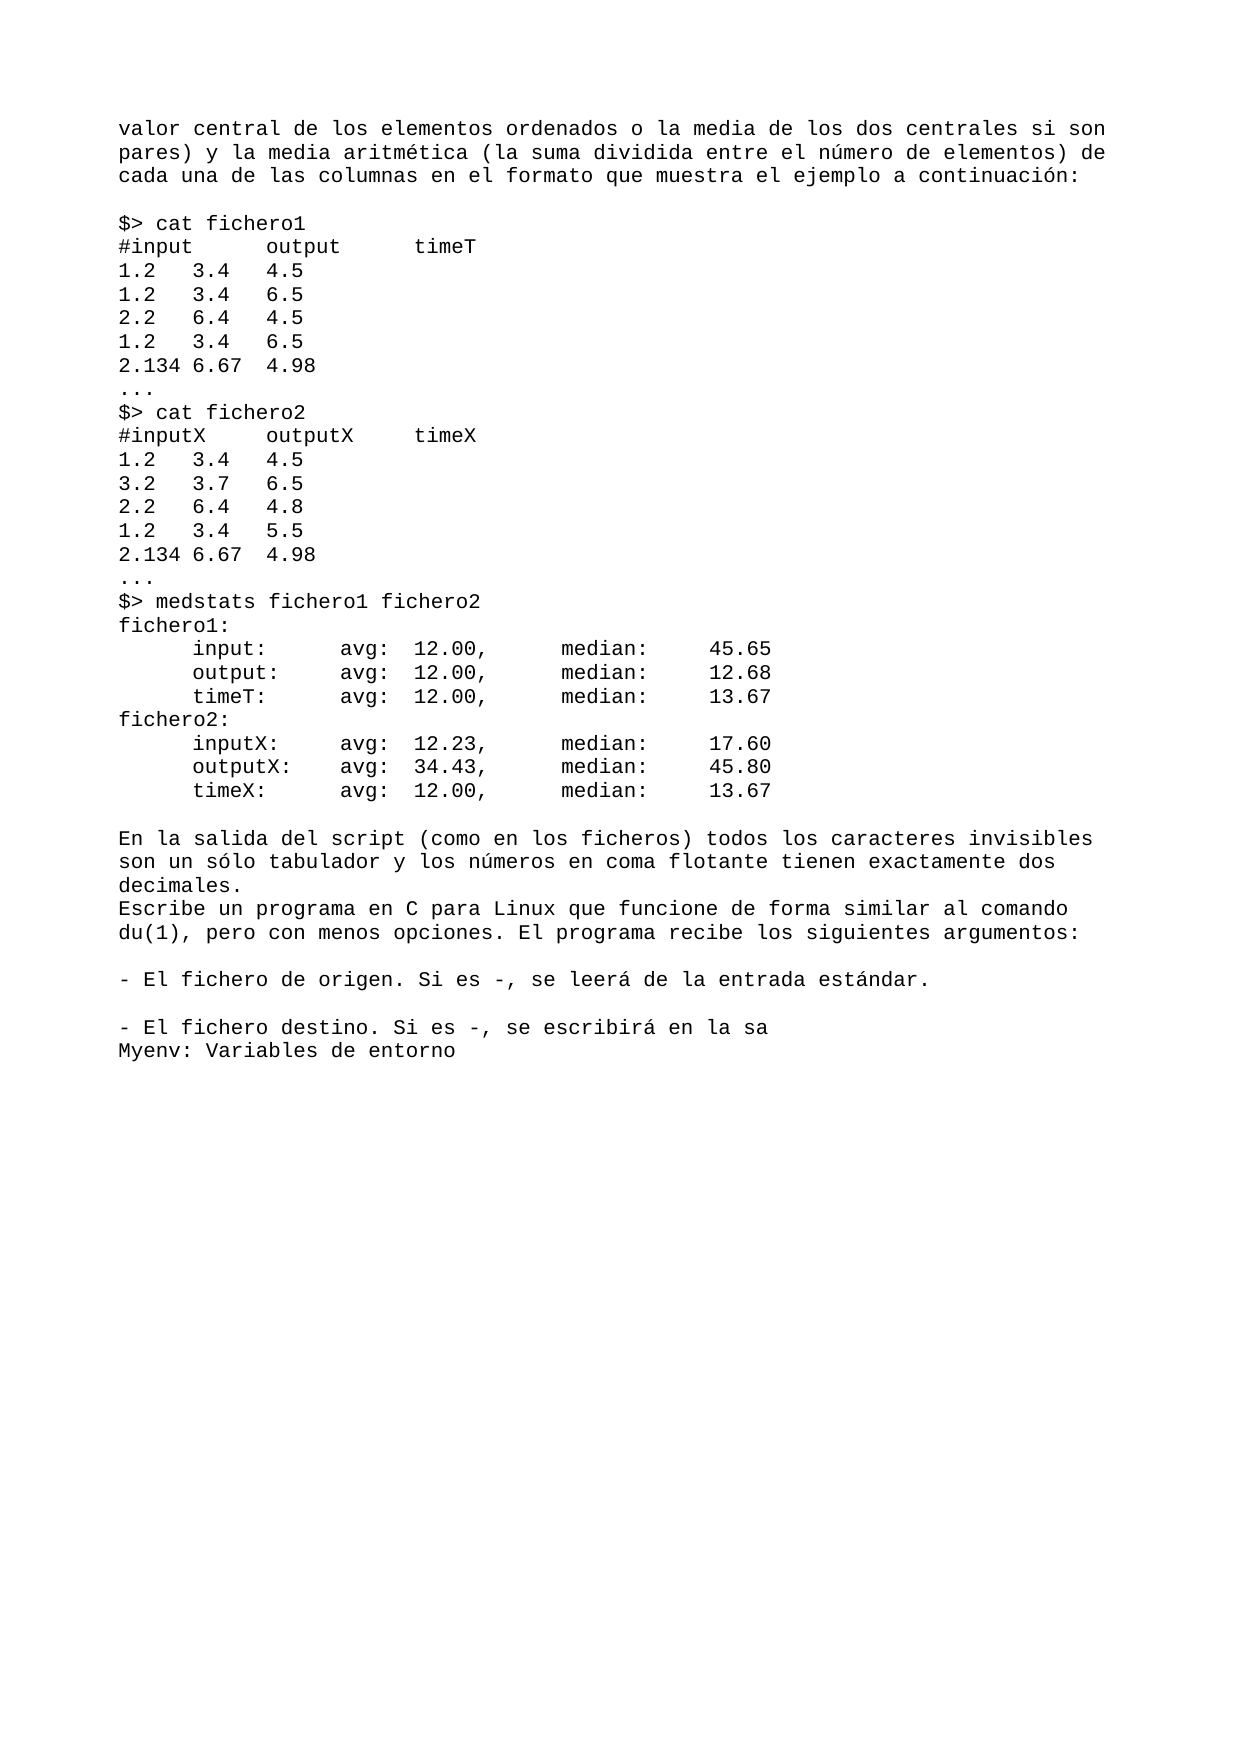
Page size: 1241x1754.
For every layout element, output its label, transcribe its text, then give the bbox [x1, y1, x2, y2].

text Myenv: Variables de entorno [118, 1040, 1122, 1064]
text $> medstats fichero1 fichero2 [118, 591, 1122, 615]
text timeT: avg: 12.00, median: 13.67 [118, 686, 1122, 709]
text timeX: avg: 12.00, median: 13.67 [118, 780, 1122, 804]
text #input output timeT [118, 236, 1122, 260]
text inputX: avg: 12.23, median: 17.60 [118, 733, 1122, 757]
text Escribe un programa en C para Linux que funcione de forma similar al comando du(1), pero con menos opciones. El programa recibe los siguientes argumentos: [118, 898, 1122, 946]
text $> cat fichero1 [118, 213, 1122, 236]
text $> cat fichero2 [118, 402, 1122, 426]
text 1.2 3.4 4.5 [118, 449, 1122, 473]
text 2.2 6.4 4.8 [118, 496, 1122, 520]
text - El fichero de origen. Si es -, se leerá de la entrada estándar. [118, 969, 1122, 993]
text 1.2 3.4 6.5 [118, 331, 1122, 354]
text #inputX outputX timeX [118, 426, 1122, 449]
text input: avg: 12.00, median: 45.65 [118, 638, 1122, 662]
text ... [118, 378, 1122, 402]
text 2.134 6.67 4.98 [118, 354, 1122, 378]
text fichero2: [118, 709, 1122, 733]
text 1.2 3.4 6.5 [118, 284, 1122, 307]
text outputX: avg: 34.43, median: 45.80 [118, 757, 1122, 780]
text 1.2 3.4 5.5 [118, 520, 1122, 544]
text 2.2 6.4 4.5 [118, 307, 1122, 331]
text En la salida del script (como en los ficheros) todos los caracteres invisibles son un sólo tabulador y los números en coma flotante tienen exactamente dos decimales. [118, 827, 1122, 898]
text fichero1: [118, 615, 1122, 638]
text ... [118, 567, 1122, 591]
text 2.134 6.67 4.98 [118, 544, 1122, 567]
text output: avg: 12.00, median: 12.68 [118, 662, 1122, 686]
text 3.2 3.7 6.5 [118, 473, 1122, 496]
text 1.2 3.4 4.5 [118, 260, 1122, 284]
text - El fichero destino. Si es -, se escribirá en la sa [118, 1017, 1122, 1040]
text valor central de los elementos ordenados o la media de los dos centrales si son pares) y la media aritmética (la suma dividida entre el número de elementos) de cada una de las columnas en el formato que muestra el ejemplo a continuación: [118, 118, 1122, 189]
